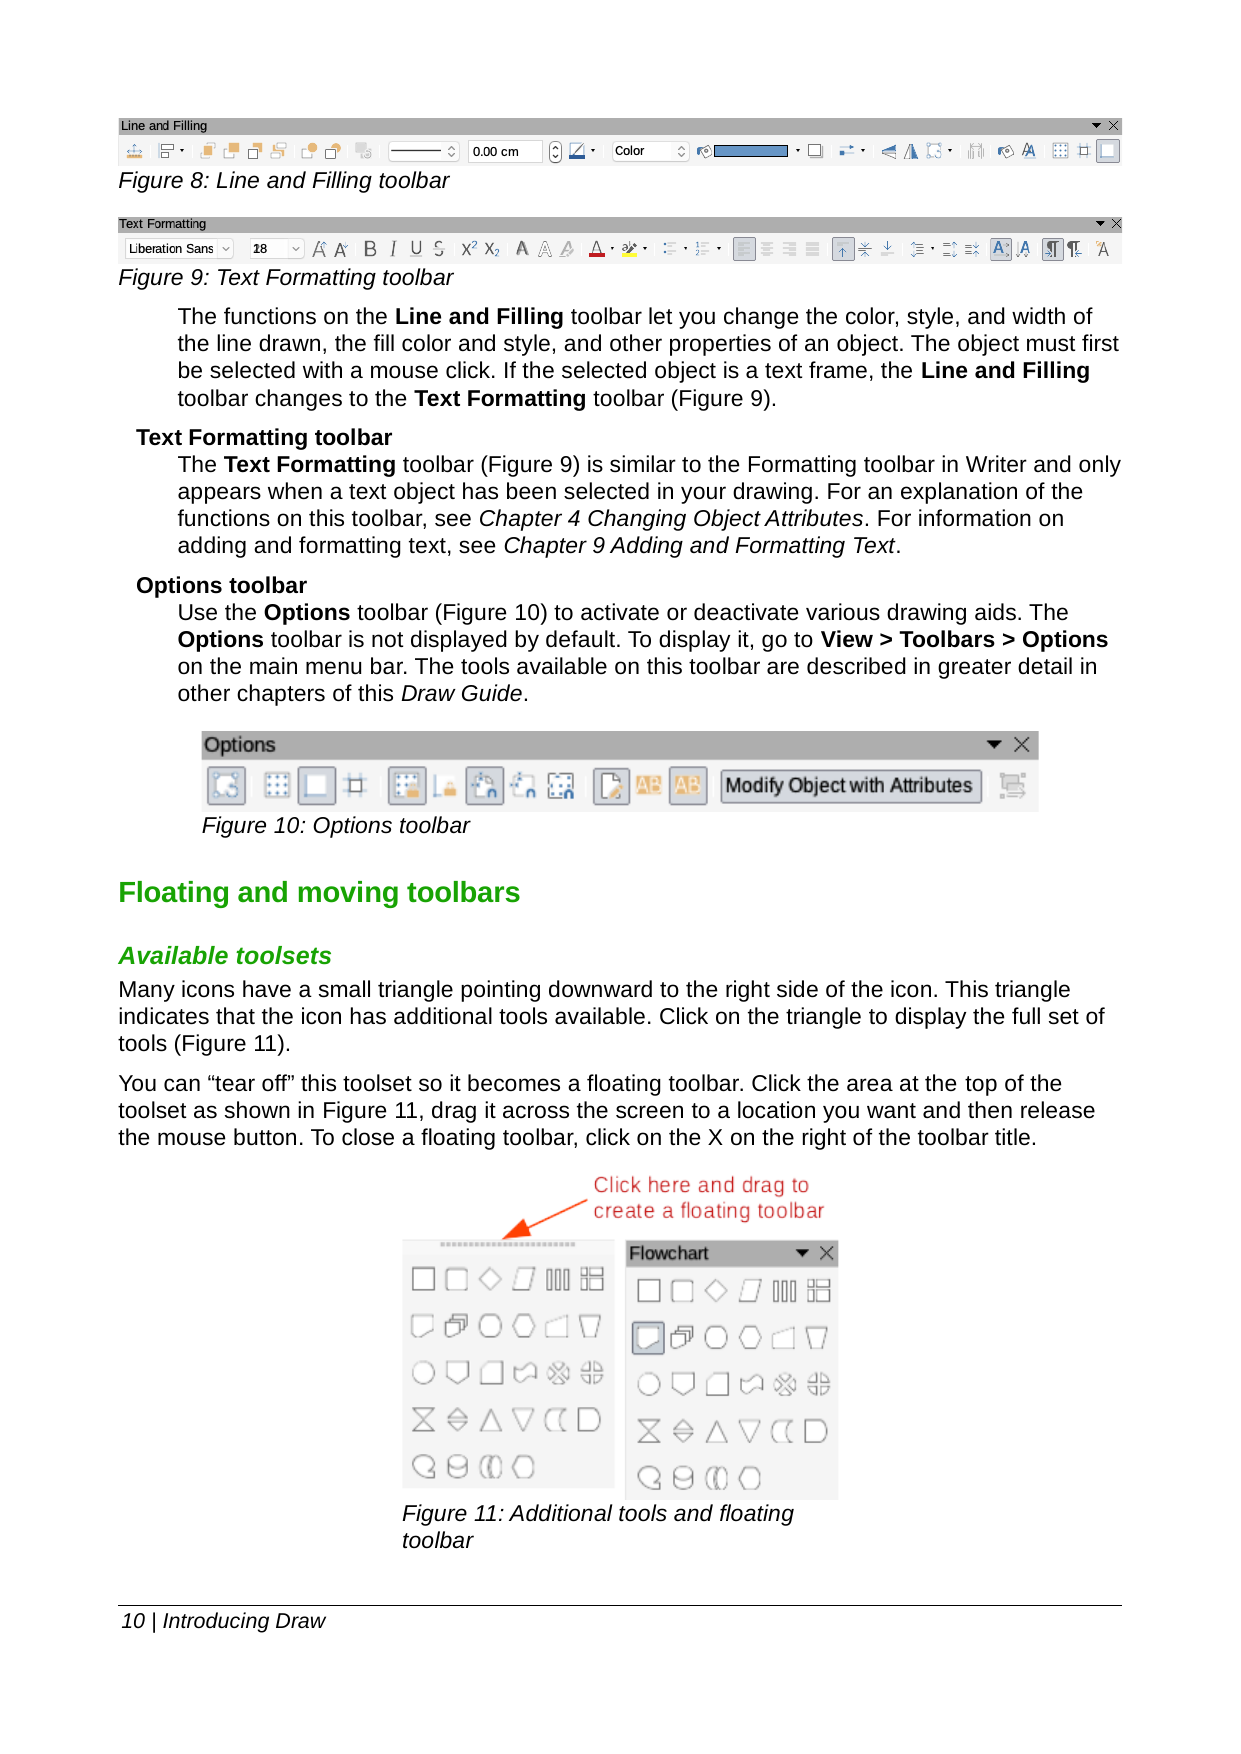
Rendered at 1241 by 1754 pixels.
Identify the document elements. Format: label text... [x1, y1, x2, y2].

text Figure 10: Options toolbar [202, 812, 1039, 839]
text Options toolbar [136, 571, 1122, 598]
text Use the Options toolbar (Figure 10) to activate or deactivate various drawing aids. The Options toolbar is not displayed by default. To display it, go to View > Toolbars > Options on the main menu bar. The tools available on this toolbar are described in greater detail in other chapters of this Draw Guide. [177, 598, 1122, 707]
subtitle Available toolsets [118, 941, 1122, 969]
text The functions on the Line and Filling toolbar let you change the color, style, and width of the line drawn, the fill color and style, and other properties of an object. The object must first be selected with a mouse click. If the selected object is a text frame, the Line and Filling toolbar changes to the Text Formatting toolbar (Figure 9). [177, 303, 1122, 411]
picture [118, 217, 1123, 264]
text Figure 9: Text Formatting toolbar [118, 264, 1122, 291]
picture [201, 731, 1039, 812]
picture [401, 1175, 839, 1500]
text Text Formatting toolbar [136, 423, 1122, 451]
picture [118, 118, 1123, 166]
text Many icons have a small triangle pointing downward to the right side of the icon. This triangle indicates that the icon has additional tools available. Click on the triangle to display the full set of tools (Figure 11). [118, 976, 1122, 1057]
text You can “tear off” this toolset so it becomes a floating toolbar. Click the area at the top of the toolset as shown in Figure 11, drag it across the screen to a location you want and then release the mouse button. To close a floating toolbar, click on the X on the right of the toolbar title. [118, 1069, 1122, 1151]
text The Text Formatting toolbar (Figure 9) is similar to the Formatting toolbar in Writer and only appears when a text object has been selected in your drawing. For an explanation of the functions on this toolbar, see Chapter 4 Changing Object Attributes. For information on adding and formatting text, see Chapter 9 Adding and Formatting Text. [177, 451, 1122, 559]
text Figure 11: Additional tools and floating toolbar [402, 1500, 838, 1554]
subtitle Floating and moving toolbars [118, 874, 1122, 908]
text Figure 8: Line and Filling toolbar [118, 166, 1122, 193]
